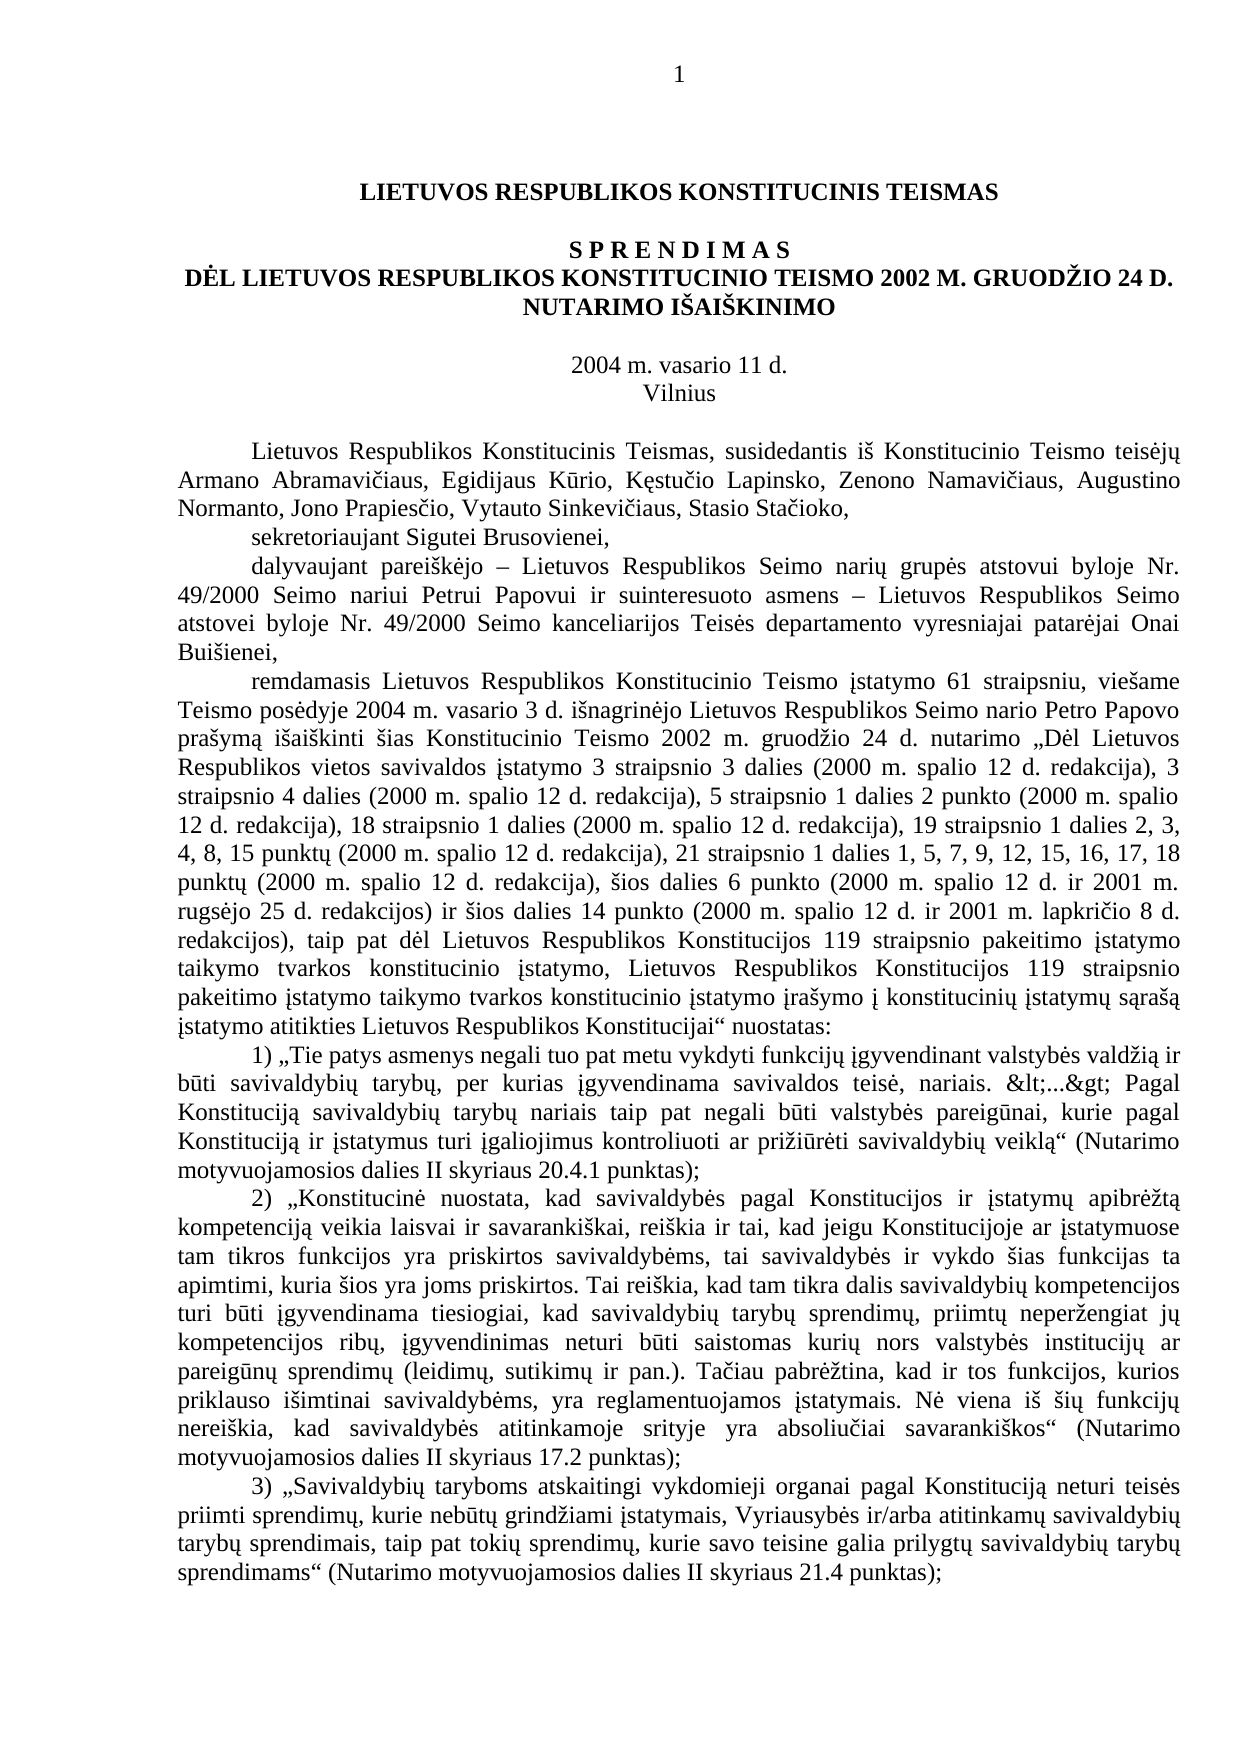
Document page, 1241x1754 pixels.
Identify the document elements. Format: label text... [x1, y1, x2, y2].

text Vilnius [177, 378, 1181, 407]
text 2) „Konstitucinė nuostata, kad savivaldybės pagal Konstitucijos ir įstatymų apibrėžtą kompetenciją veikia laisvai ir savarankiškai, reiškia ir tai, kad jeigu Konstitucijoje ar įstatymuose tam tikros funkcijos yra priskirtos savivaldybėms, tai savivaldybės ir vykdo šias funkcijas ta apimtimi, kuria šios yra joms priskirtos. Tai reiškia, kad tam tikra dalis savivaldybių kompetencijos turi būti įgyvendinama tiesiogiai, kad savivaldybių tarybų sprendimų, priimtų neperžengiat jų kompetencijos ribų, įgyvendinimas neturi būti saistomas kurių nors valstybės institucijų ar pareigūnų sprendimų (leidimų, sutikimų ir pan.). Tačiau pabrėžtina, kad ir tos funkcijos, kurios priklauso išimtinai savivaldybėms, yra reglamentuojamos įstatymais. Nė viena iš šių funkcijų nereiškia, kad savivaldybės atitinkamoje srityje yra absoliučiai savarankiškos“ (Nutarimo motyvuojamosios dalies II skyriaus 17.2 punktas); [177, 1183, 1181, 1471]
text 3) „Savivaldybių taryboms atskaitingi vykdomieji organai pagal Konstituciją neturi teisės priimti sprendimų, kurie nebūtų grindžiami įstatymais, Vyriausybės ir/arba atitinkamų savivaldybių tarybų sprendimais, taip pat tokių sprendimų, kurie savo teisine galia prilygtų savivaldybių tarybų sprendimams“ (Nutarimo motyvuojamosios dalies II skyriaus 21.4 punktas); [177, 1471, 1181, 1586]
text sekretoriaujant Sigutei Brusovienei, [177, 522, 1181, 551]
text remdamasis Lietuvos Respublikos Konstitucinio Teismo įstatymo 61 straipsniu, viešame Teismo posėdyje 2004 m. vasario 3 d. išnagrinėjo Lietuvos Respublikos Seimo nario Petro Papovo prašymą išaiškinti šias Konstitucinio Teismo 2002 m. gruodžio 24 d. nutarimo „Dėl Lietuvos Respublikos vietos savivaldos įstatymo 3 straipsnio 3 dalies (2000 m. spalio 12 d. redakcija), 3 straipsnio 4 dalies (2000 m. spalio 12 d. redakcija), 5 straipsnio 1 dalies 2 punkto (2000 m. spalio 12 d. redakcija), 18 straipsnio 1 dalies (2000 m. spalio 12 d. redakcija), 19 straipsnio 1 dalies 2, 3, 4, 8, 15 punktų (2000 m. spalio 12 d. redakcija), 21 straipsnio 1 dalies 1, 5, 7, 9, 12, 15, 16, 17, 18 punktų (2000 m. spalio 12 d. redakcija), šios dalies 6 punkto (2000 m. spalio 12 d. ir 2001 m. rugsėjo 25 d. redakcijos) ir šios dalies 14 punkto (2000 m. spalio 12 d. ir 2001 m. lapkričio 8 d. redakcijos), taip pat dėl Lietuvos Respublikos Konstitucijos 119 straipsnio pakeitimo įstatymo taikymo tvarkos konstitucinio įstatymo, Lietuvos Respublikos Konstitucijos 119 straipsnio pakeitimo įstatymo taikymo tvarkos konstitucinio įstatymo įrašymo į konstitucinių įstatymų sąrašą įstatymo atitikties Lietuvos Respublikos Konstitucijai“ nuostatas: [177, 666, 1181, 1040]
text 2004 m. vasario 11 d. [177, 350, 1181, 378]
text DĖL LIETUVOS RESPUBLIKOS KONSTITUCINIO TEISMO 2002 M. GRUODŽIO 24 D. NUTARIMO IŠAIŠKINIMO [177, 263, 1181, 321]
text Lietuvos Respublikos Konstitucinis Teismas, susidedantis iš Konstitucinio Teismo teisėjų Armano Abramavičiaus, Egidijaus Kūrio, Kęstučio Lapinsko, Zenono Namavičiaus, Augustino Normanto, Jono Prapiesčio, Vytauto Sinkevičiaus, Stasio Stačioko, [177, 436, 1181, 522]
text dalyvaujant pareiškėjo – Lietuvos Respublikos Seimo narių grupės atstovui byloje Nr. 49/2000 Seimo nariui Petrui Papovui ir suinteresuoto asmens – Lietuvos Respublikos Seimo atstovei byloje Nr. 49/2000 Seimo kanceliarijos Teisės departamento vyresniajai patarėjai Onai Buišienei, [177, 551, 1181, 666]
text 1) „Tie patys asmenys negali tuo pat metu vykdyti funkcijų įgyvendinant valstybės valdžią ir būti savivaldybių tarybų, per kurias įgyvendinama savivaldos teisė, nariais. &lt;...&gt; Pagal Konstituciją savivaldybių tarybų nariais taip pat negali būti valstybės pareigūnai, kurie pagal Konstituciją ir įstatymus turi įgaliojimus kontroliuoti ar prižiūrėti savivaldybių veiklą“ (Nutarimo motyvuojamosios dalies II skyriaus 20.4.1 punktas); [177, 1040, 1181, 1183]
text S P R E N D I M A S [177, 235, 1181, 263]
text LIETUVOS RESPUBLIKOS KONSTITUCINIS TEISMAS [177, 177, 1181, 206]
